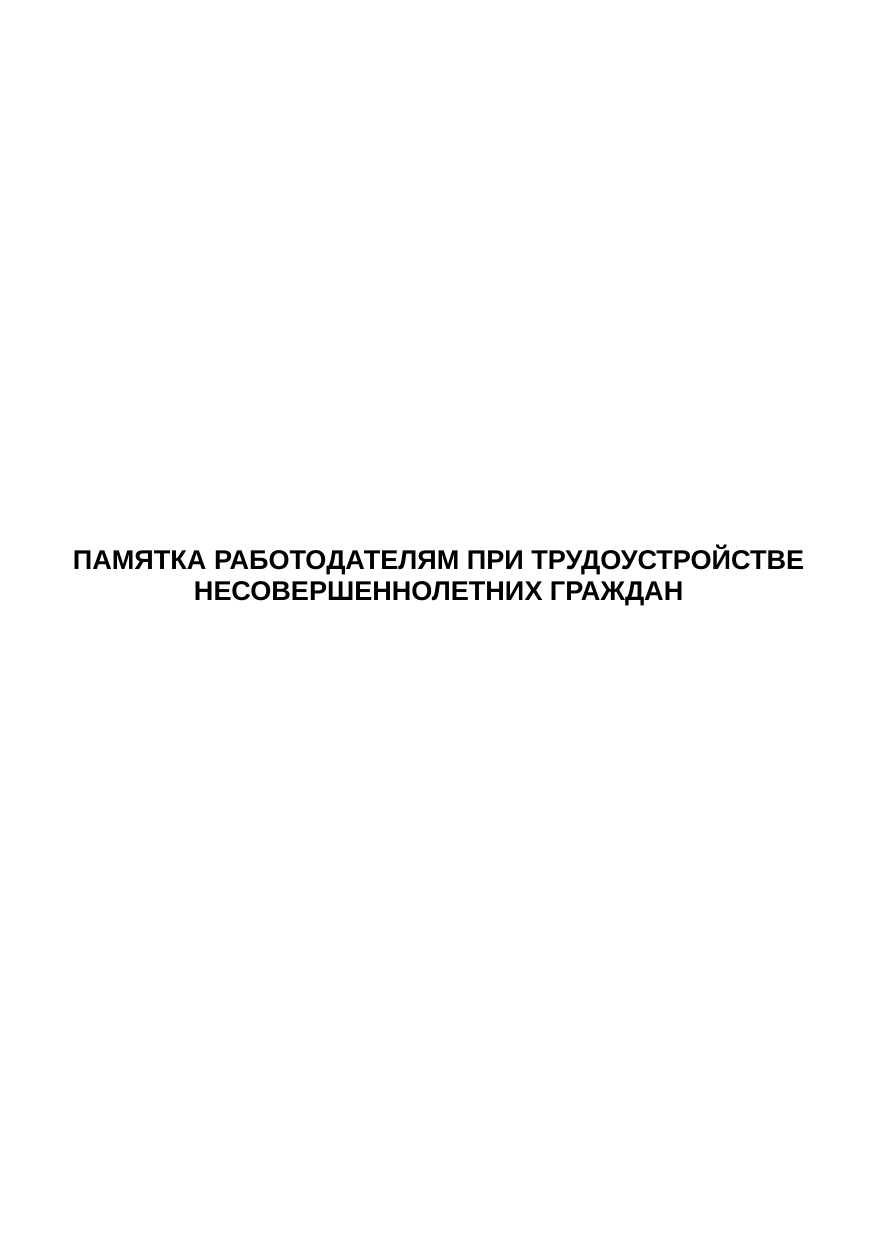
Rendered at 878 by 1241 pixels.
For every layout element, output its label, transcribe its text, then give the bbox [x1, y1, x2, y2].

text ПАМЯТКА РАБОТОДАТЕЛЯМ ПРИ ТРУДОУСТРОЙСТВЕ НЕСОВЕРШЕННОЛЕТНИХ ГРАЖДАН [59, 544, 818, 606]
